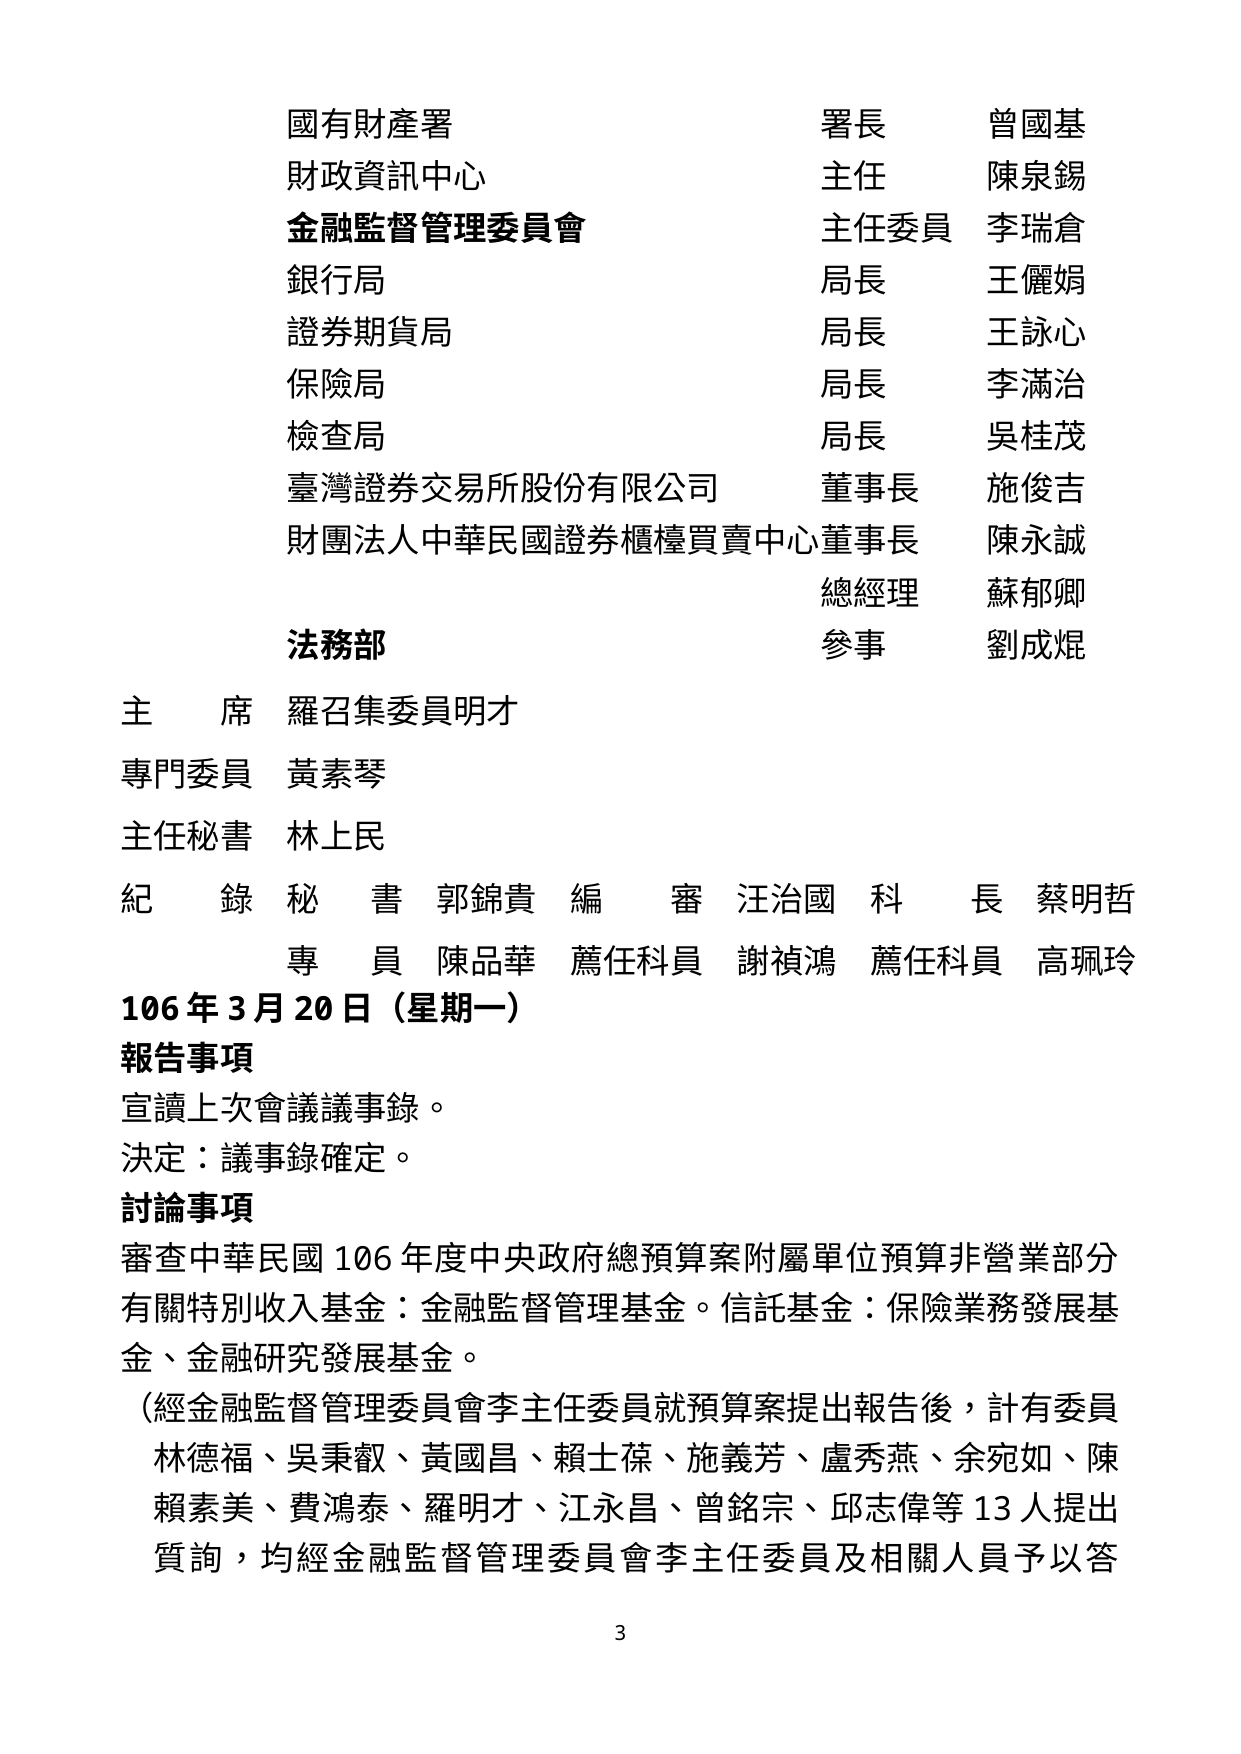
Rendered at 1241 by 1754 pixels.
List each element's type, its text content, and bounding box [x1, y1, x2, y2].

text 法務部 參事 劉成焜 [120, 615, 1170, 667]
text 檢查局 局長 吳桂茂 [120, 407, 1170, 459]
text 財團法人中華民國證券櫃檯買賣中心董事長 陳永誠 [120, 511, 1170, 563]
text 106年3月20日（星期一） [120, 980, 1120, 1030]
text 總經理 蘇郁卿 [120, 563, 1170, 615]
text 專門委員 黃素琴 [120, 730, 1120, 792]
text 銀行局 局長 王儷娟 [120, 251, 1170, 303]
text 審查中華民國106年度中央政府總預算案附屬單位預算非營業部分有關特別收入基金：金融監督管理基金。信託基金：保險業務發展基金、金融研究發展基金。 [120, 1230, 1120, 1380]
text 主 席 羅召集委員明才 [120, 667, 1120, 730]
text 財政資訊中心 主任 陳泉錫 [120, 147, 1170, 199]
text 臺灣證券交易所股份有限公司 董事長 施俊吉 [120, 459, 1170, 511]
text 決定：議事錄確定。 [120, 1130, 1120, 1180]
text 宣讀上次會議議事錄。 [120, 1080, 1120, 1130]
text 金融監督管理委員會 主任委員 李瑞倉 [120, 199, 1170, 251]
text 保險局 局長 李滿治 [120, 355, 1170, 407]
text 主任秘書 林上民 [120, 792, 1120, 855]
text （經金融監督管理委員會李主任委員就預算案提出報告後，計有委員林德福、吳秉叡、黃國昌、賴士葆、施義芳、盧秀燕、余宛如、陳賴素美、費鴻泰、羅明才、江永昌、曾銘宗、邱志偉等13人提出質詢，均經金融監督管理委員會李主任委員及相關人員予以答 [120, 1380, 1120, 1580]
text 報告事項 [120, 1030, 1120, 1080]
text 討論事項 [120, 1180, 1120, 1230]
text 國有財產署 署長 曾國基 [120, 94, 1170, 147]
text 紀 錄 秘 書 郭錦貴 編 審 汪治國 科 長 蔡明哲專 員 陳品華 薦任科員 謝禎鴻 薦任科員 高珮玲 [120, 855, 1138, 980]
text 證券期貨局 局長 王詠心 [120, 303, 1170, 355]
